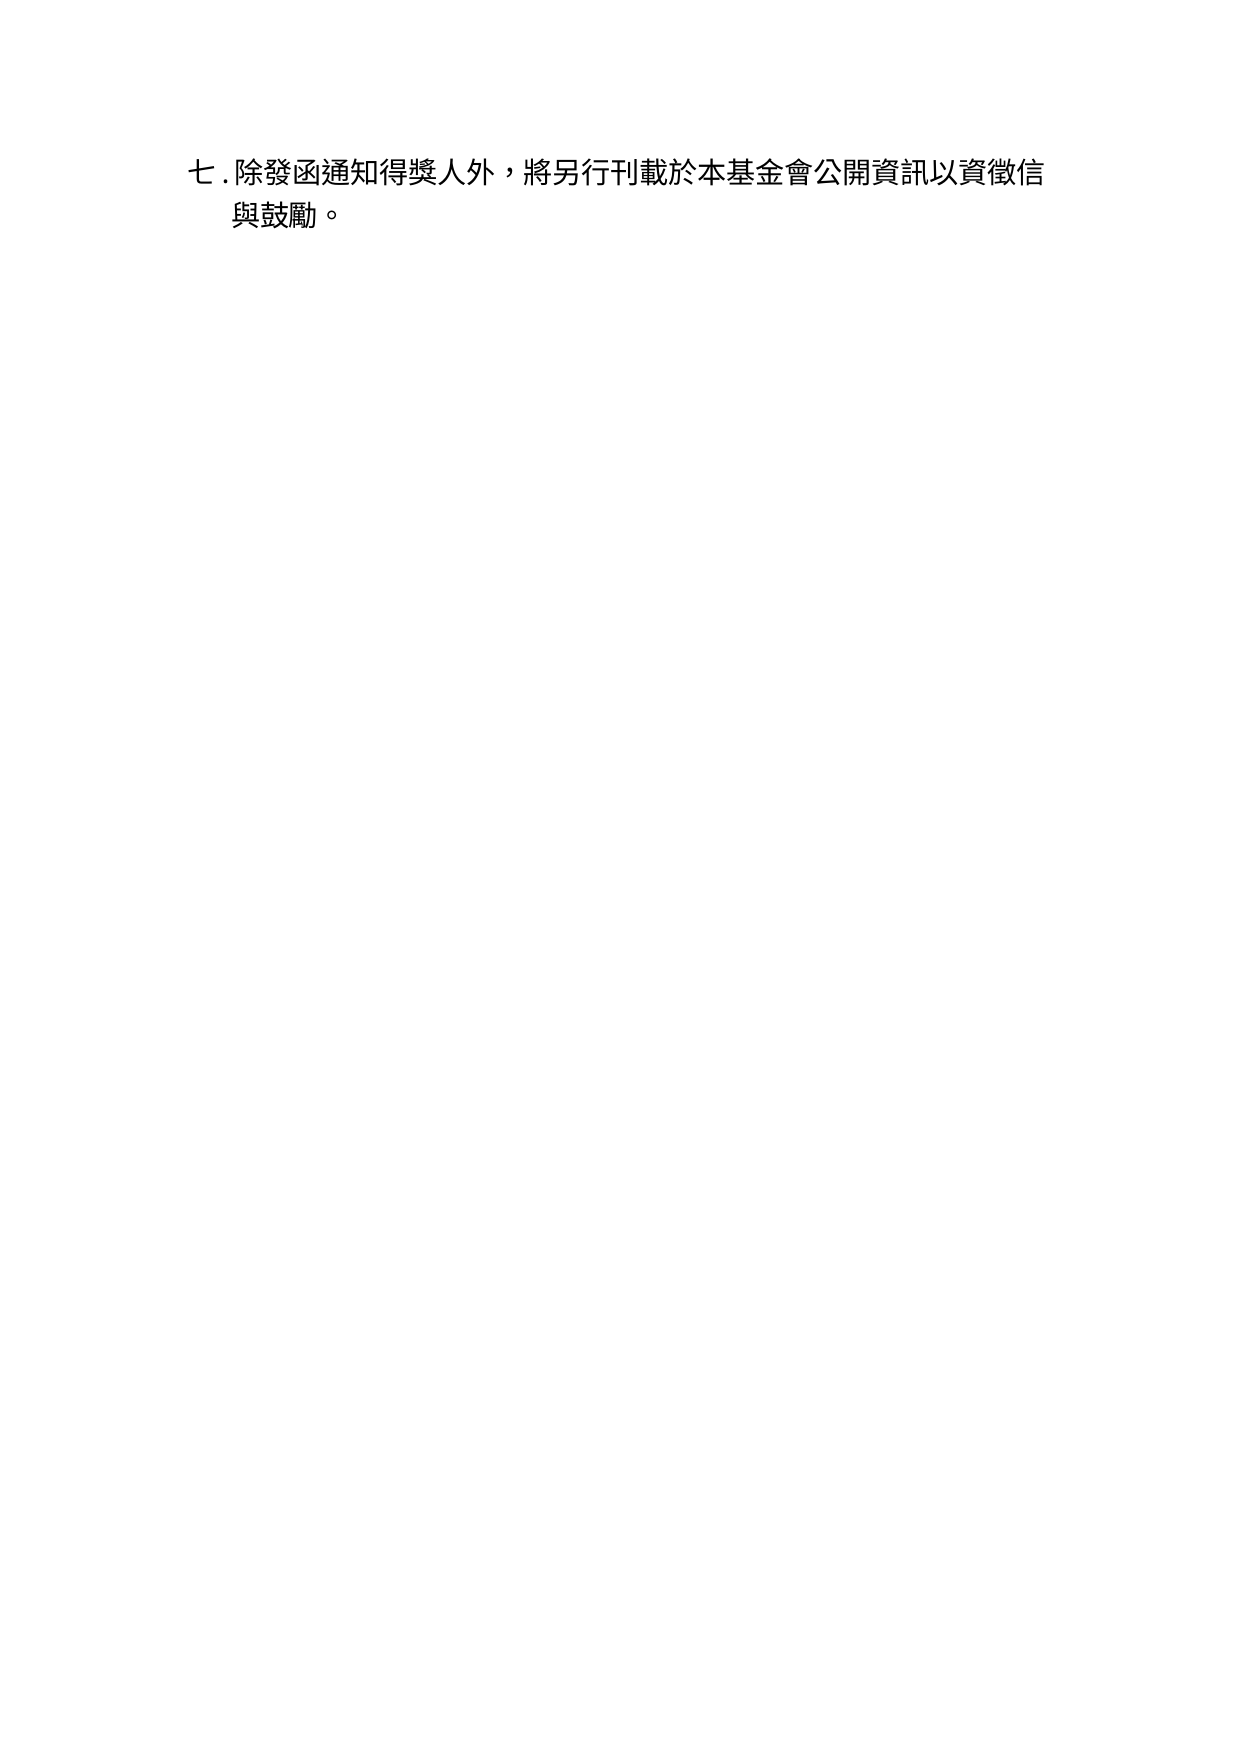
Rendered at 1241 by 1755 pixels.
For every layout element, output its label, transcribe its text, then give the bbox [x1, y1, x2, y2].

text 七.除發函通知得獎人外，將另行刊載於本基金會公開資訊以資徵信與鼓勵。 [187, 150, 1049, 235]
